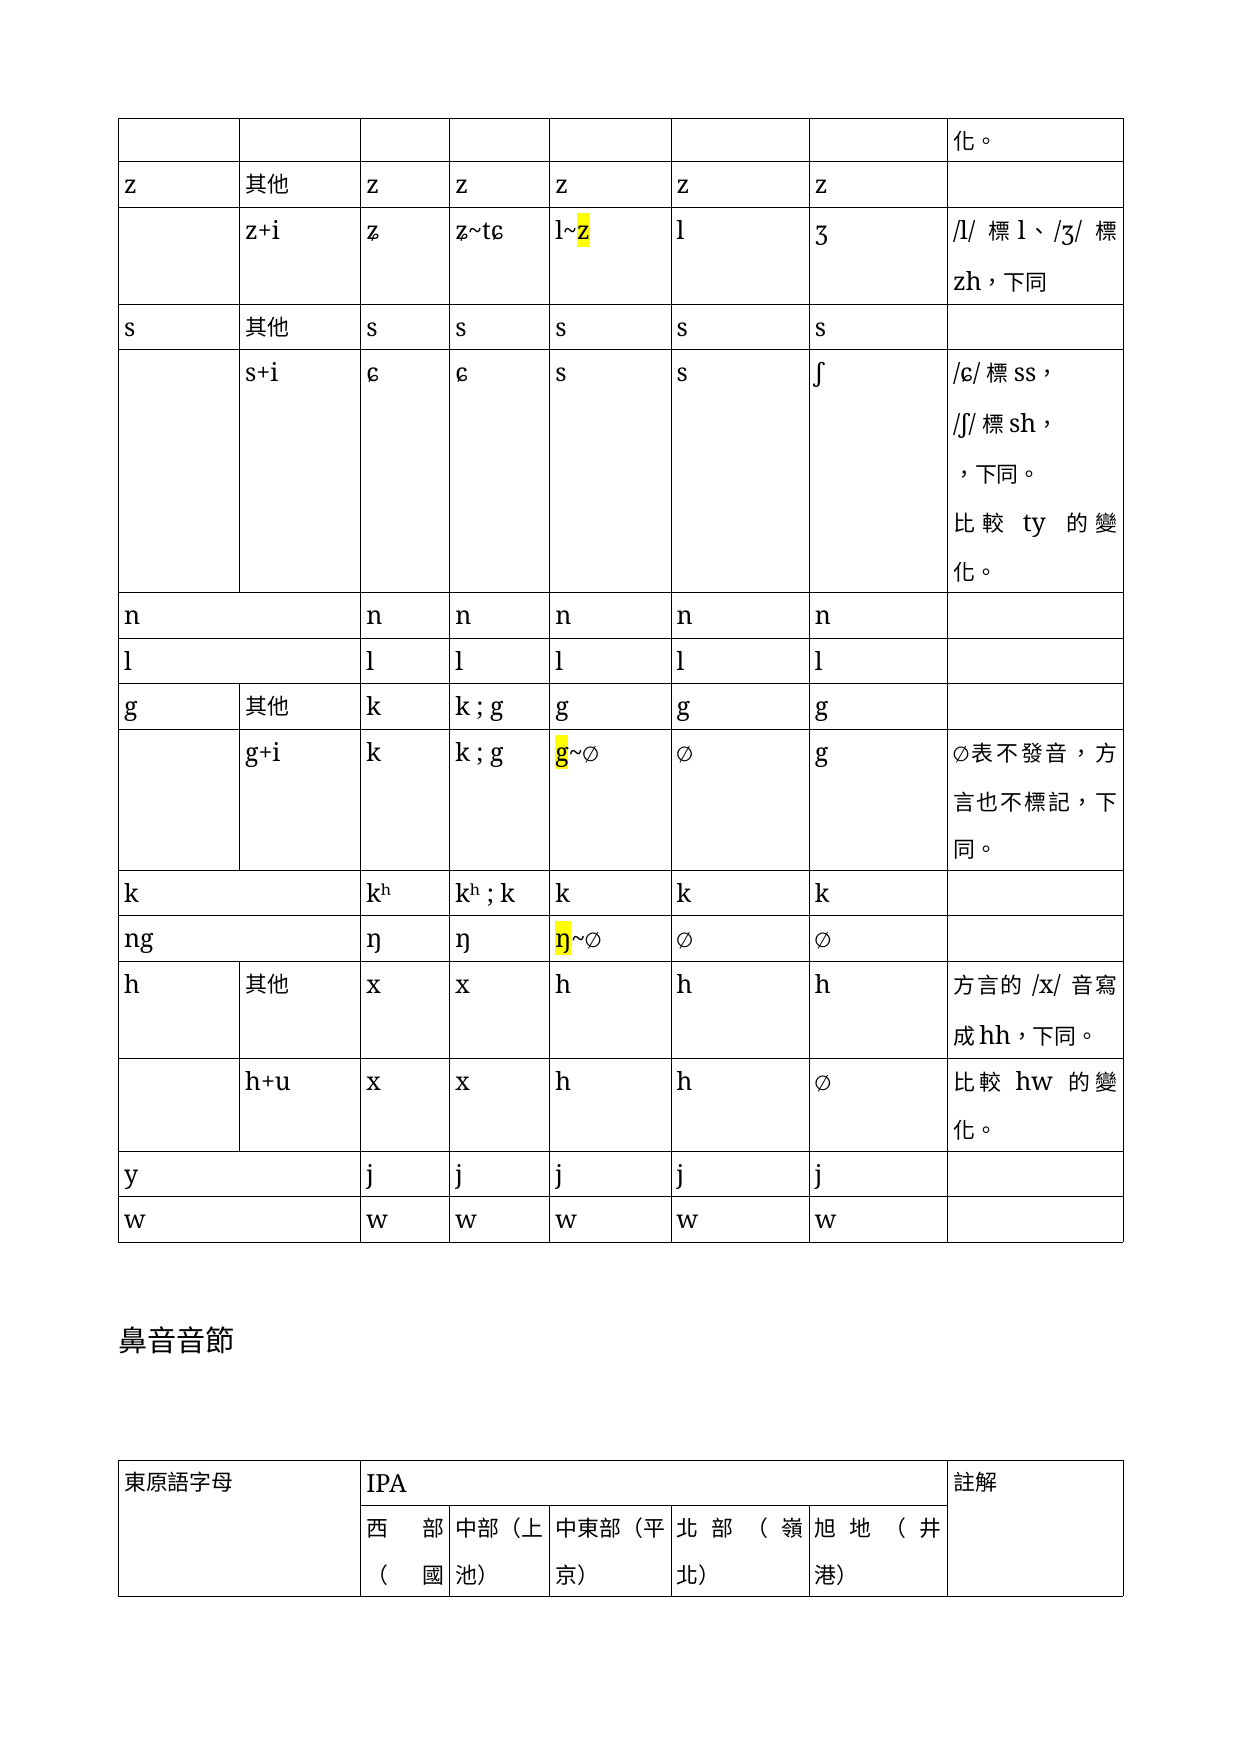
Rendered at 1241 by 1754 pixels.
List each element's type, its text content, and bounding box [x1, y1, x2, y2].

table_cell kʰ ; k [450, 871, 549, 915]
table_cell g [810, 730, 947, 869]
table_cell ŋ [450, 916, 549, 961]
table_cell l [810, 639, 947, 683]
table_cell n [119, 593, 360, 638]
table_cell h+u [240, 1059, 360, 1151]
table_cell w [550, 1197, 671, 1242]
table_cell h [550, 962, 671, 1057]
table_cell 旭地（井港） [810, 1506, 947, 1596]
table_cell k [810, 871, 947, 915]
table_cell x [361, 962, 449, 1057]
table_cell g [810, 684, 947, 729]
table_cell ∅ [810, 916, 947, 961]
table_cell 中東部（平京） [550, 1506, 671, 1596]
table_cell [119, 350, 239, 592]
table_cell [550, 119, 671, 161]
table_cell ∅ [672, 916, 809, 961]
table_cell z [550, 162, 671, 207]
table_cell n [672, 593, 809, 638]
table_cell x [450, 962, 549, 1057]
table_cell 其他 [240, 684, 360, 729]
table_cell x [450, 1059, 549, 1151]
table_cell [119, 730, 239, 869]
table_cell [948, 305, 1123, 349]
table_cell [119, 1059, 239, 1151]
table_cell n [550, 593, 671, 638]
table_cell w [810, 1197, 947, 1242]
subtitle 鼻音音節 [118, 1318, 1122, 1360]
table_header 東原語字母 [119, 1461, 360, 1596]
table_cell k [672, 871, 809, 915]
table_cell /l/ 標l、/ʒ/ 標zh，下同 [948, 208, 1123, 304]
table_cell ʃ [810, 350, 947, 592]
table_cell g [672, 684, 809, 729]
table_cell s [119, 305, 239, 349]
table_cell ʑ~tɕ [450, 208, 549, 304]
table_cell g [119, 684, 239, 729]
table_cell [948, 1152, 1123, 1196]
table_cell ɕ [361, 350, 449, 592]
table_cell 其他 [240, 962, 360, 1057]
table_cell [948, 916, 1123, 961]
table_cell w [119, 1197, 360, 1242]
table_cell ʒ [810, 208, 947, 304]
table_cell 方言的 /x/ 音寫成hh，下同。 [948, 962, 1123, 1057]
table_cell x [361, 1059, 449, 1151]
table_cell z [672, 162, 809, 207]
table_cell s [550, 350, 671, 592]
table_header IPA [361, 1461, 947, 1505]
table_cell s [672, 350, 809, 592]
table_cell w [450, 1197, 549, 1242]
table_cell l [672, 208, 809, 304]
table_cell z [361, 162, 449, 207]
table_cell l [361, 639, 449, 683]
table_cell /ɕ/ 標 ss， /ʃ/ 標 sh， ，下同。 比較 ty 的變化。 [948, 350, 1123, 592]
table_cell h [672, 1059, 809, 1151]
table_cell [948, 639, 1123, 683]
table_cell 比較 hw 的變化。 [948, 1059, 1123, 1151]
table_cell [948, 871, 1123, 915]
table_cell y [119, 1152, 360, 1196]
table_cell s [361, 305, 449, 349]
table_cell [119, 208, 239, 304]
table_cell w [361, 1197, 449, 1242]
table_cell g+i [240, 730, 360, 869]
table_cell w [672, 1197, 809, 1242]
table_cell [119, 119, 239, 161]
table_cell k [361, 684, 449, 729]
table_cell ∅表不發音，方言也不標記，下同。 [948, 730, 1123, 869]
table_cell [948, 684, 1123, 729]
table_cell z [450, 162, 549, 207]
table_cell z [810, 162, 947, 207]
table_cell 其他 [240, 305, 360, 349]
table_cell l [672, 639, 809, 683]
table_cell ŋ~∅ [550, 916, 671, 961]
table_cell z+i [240, 208, 360, 304]
table_cell kʰ [361, 871, 449, 915]
table_cell n [450, 593, 549, 638]
table_cell [948, 1197, 1123, 1242]
table_cell l [119, 639, 360, 683]
table_cell g~∅ [550, 730, 671, 869]
table_cell j [672, 1152, 809, 1196]
table_cell ŋ [361, 916, 449, 961]
table_cell s+i [240, 350, 360, 592]
table_cell z [119, 162, 239, 207]
table_cell s [672, 305, 809, 349]
table_cell [240, 119, 360, 161]
table_cell 中部（上池） [450, 1506, 549, 1596]
table_cell [672, 119, 809, 161]
table_cell l~z [550, 208, 671, 304]
table_cell k ; g [450, 684, 549, 729]
table_cell n [810, 593, 947, 638]
table_cell 化。 [948, 119, 1123, 161]
table_cell [450, 119, 549, 161]
table_cell h [672, 962, 809, 1057]
table_cell k [550, 871, 671, 915]
table_cell j [450, 1152, 549, 1196]
table_cell j [361, 1152, 449, 1196]
table_cell s [810, 305, 947, 349]
table_cell n [361, 593, 449, 638]
table_cell k [119, 871, 360, 915]
table_cell [948, 162, 1123, 207]
table_header 註解 [948, 1461, 1123, 1596]
table_cell [810, 119, 947, 161]
table_cell h [810, 962, 947, 1057]
table_cell j [550, 1152, 671, 1196]
table_cell l [550, 639, 671, 683]
table_cell ng [119, 916, 360, 961]
table_cell ∅ [810, 1059, 947, 1151]
table_cell [948, 593, 1123, 638]
table_cell s [450, 305, 549, 349]
table_cell 其他 [240, 162, 360, 207]
table_cell 西部（國 [361, 1506, 449, 1596]
table_cell 北部（嶺北） [672, 1506, 809, 1596]
table_cell ɕ [450, 350, 549, 592]
table_cell j [810, 1152, 947, 1196]
table_cell k ; g [450, 730, 549, 869]
table_cell h [550, 1059, 671, 1151]
table_cell [361, 119, 449, 161]
table_cell h [119, 962, 239, 1057]
table_cell k [361, 730, 449, 869]
table_cell g [550, 684, 671, 729]
table_cell ∅ [672, 730, 809, 869]
table_cell l [450, 639, 549, 683]
table_cell ʑ [361, 208, 449, 304]
table_cell s [550, 305, 671, 349]
